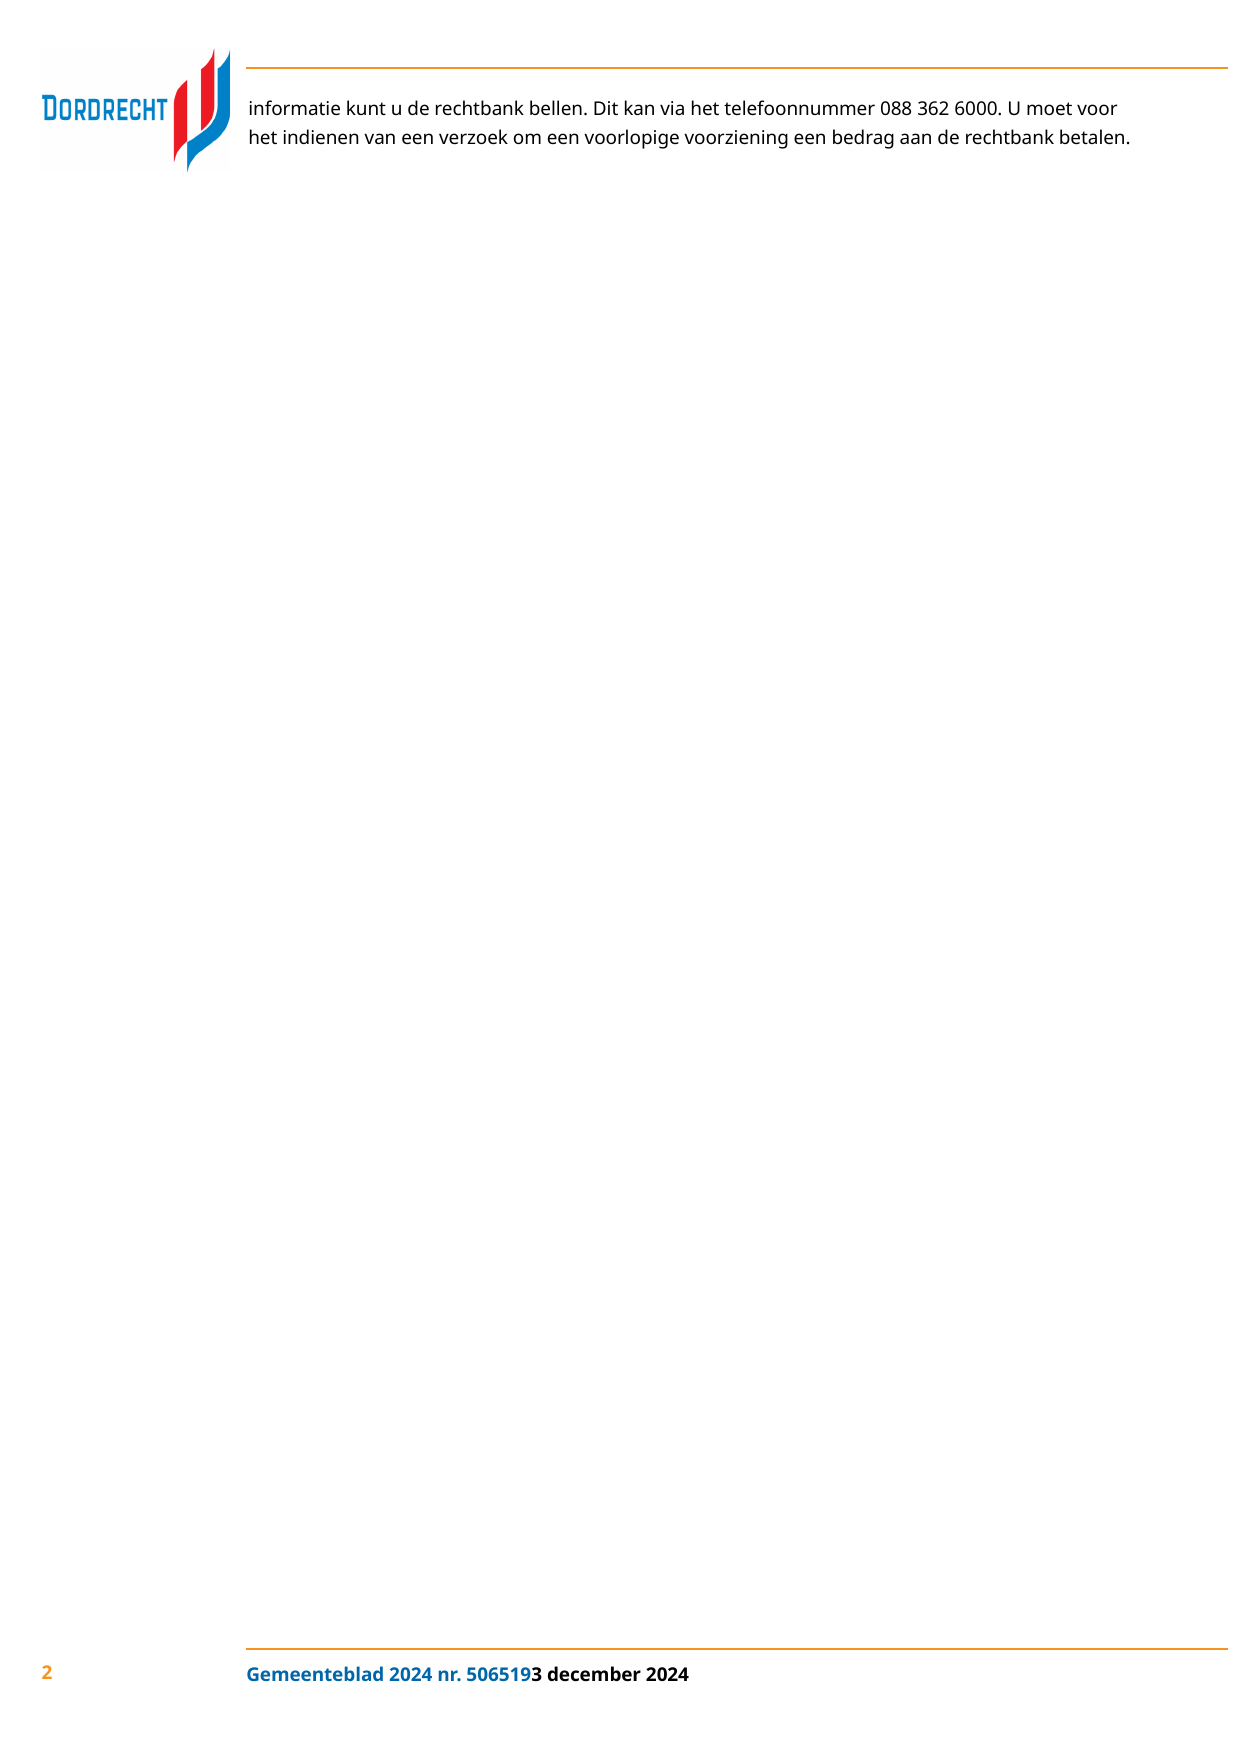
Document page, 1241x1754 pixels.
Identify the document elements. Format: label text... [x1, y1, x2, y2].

text informatie kunt u de rechtbank bellen. Dit kan via het telefoonnummer 088 362 6000. U moet voor het indienen van een verzoek om een voorlopige voorziening een bedrag aan de rechtbank betalen. [248, 95, 1152, 150]
picture [41, 47, 231, 172]
